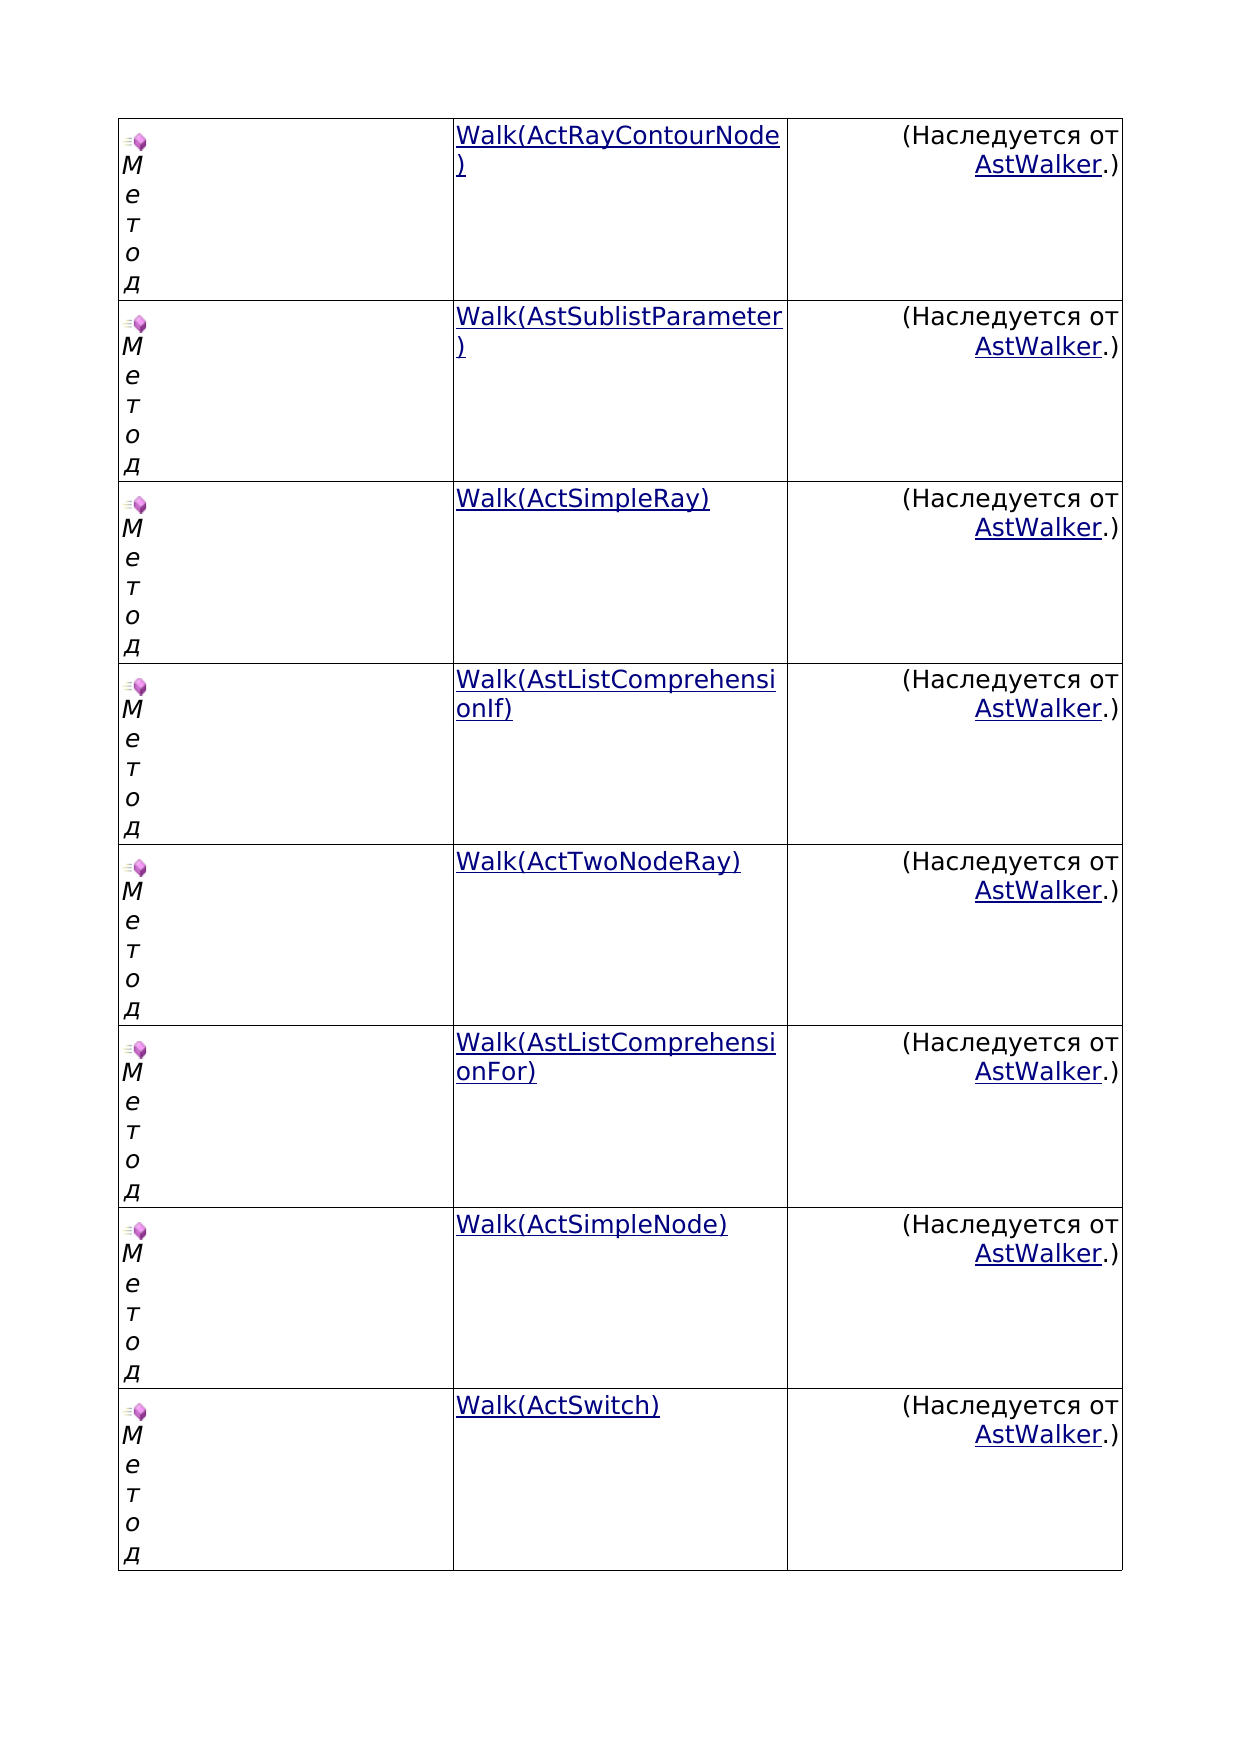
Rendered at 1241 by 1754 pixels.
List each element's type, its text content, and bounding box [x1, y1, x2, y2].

table_cell (Наследуется от AstWalker.) [788, 845, 1122, 1025]
picture [121, 859, 147, 877]
table_cell (Наследуется от AstWalker.) [788, 301, 1122, 481]
picture [121, 315, 147, 333]
table_cell [119, 845, 453, 1025]
picture [121, 1403, 147, 1421]
table_cell (Наследуется от AstWalker.) [788, 1208, 1122, 1388]
picture [121, 1041, 147, 1059]
table_cell [119, 664, 453, 844]
table_cell [119, 482, 453, 662]
table_cell Walk(AstSublistParameter) [454, 301, 787, 481]
table_cell Walk(ActTwoNodeRay) [454, 845, 787, 1025]
table_cell [119, 1208, 453, 1388]
table_cell (Наследуется от AstWalker.) [788, 1389, 1122, 1570]
table_cell (Наследуется от AstWalker.) [788, 119, 1122, 299]
table_cell [119, 119, 453, 299]
table_cell [119, 301, 453, 481]
table_cell [119, 1389, 453, 1570]
table_cell [119, 1026, 453, 1207]
table_cell Walk(ActSimpleNode) [454, 1208, 787, 1388]
picture [121, 496, 147, 514]
picture [121, 133, 147, 151]
table_cell (Наследуется от AstWalker.) [788, 482, 1122, 662]
table_cell Walk(AstListComprehensionFor) [454, 1026, 787, 1207]
table_cell Walk(ActSimpleRay) [454, 482, 787, 662]
table_cell (Наследуется от AstWalker.) [788, 1026, 1122, 1207]
table_cell Walk(AstListComprehensionIf) [454, 664, 787, 844]
picture [121, 678, 147, 696]
picture [121, 1222, 147, 1240]
table_cell Walk(ActSwitch) [454, 1389, 787, 1570]
table_cell (Наследуется от AstWalker.) [788, 664, 1122, 844]
table_cell Walk(ActRayContourNode) [454, 119, 787, 299]
